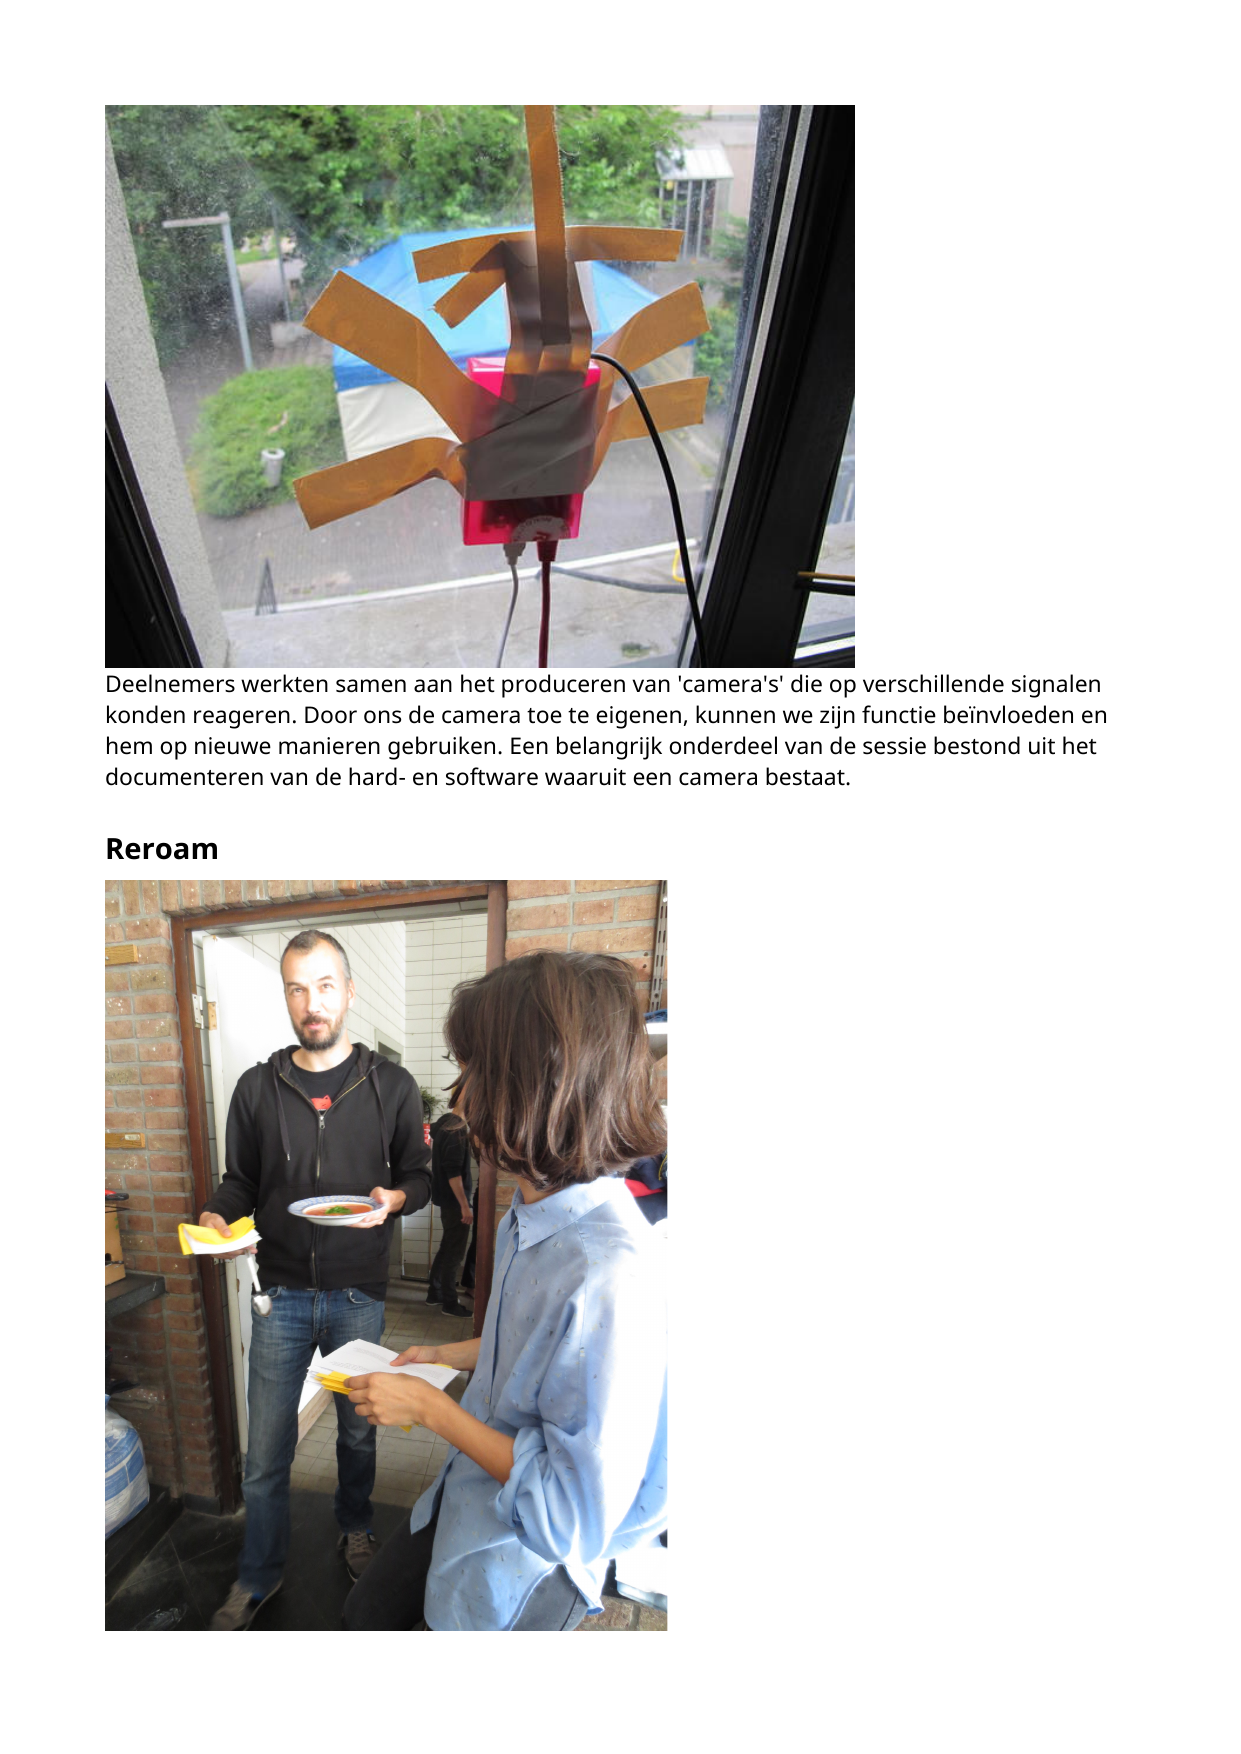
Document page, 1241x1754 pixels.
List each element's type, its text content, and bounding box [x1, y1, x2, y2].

text Deelnemers werkten samen aan het produceren van 'camera's' die op verschillende signalen konden reageren. Door ons de camera toe te eigenen, kunnen we zijn functie beïnvloeden en hem op nieuwe manieren gebruiken. Een belangrijk onderdeel van de sessie bestond uit het documenteren van de hard- en software waaruit een camera bestaat. [105, 105, 1136, 792]
picture [105, 105, 855, 668]
picture [105, 880, 668, 1631]
subtitle Reroam [105, 828, 1136, 868]
